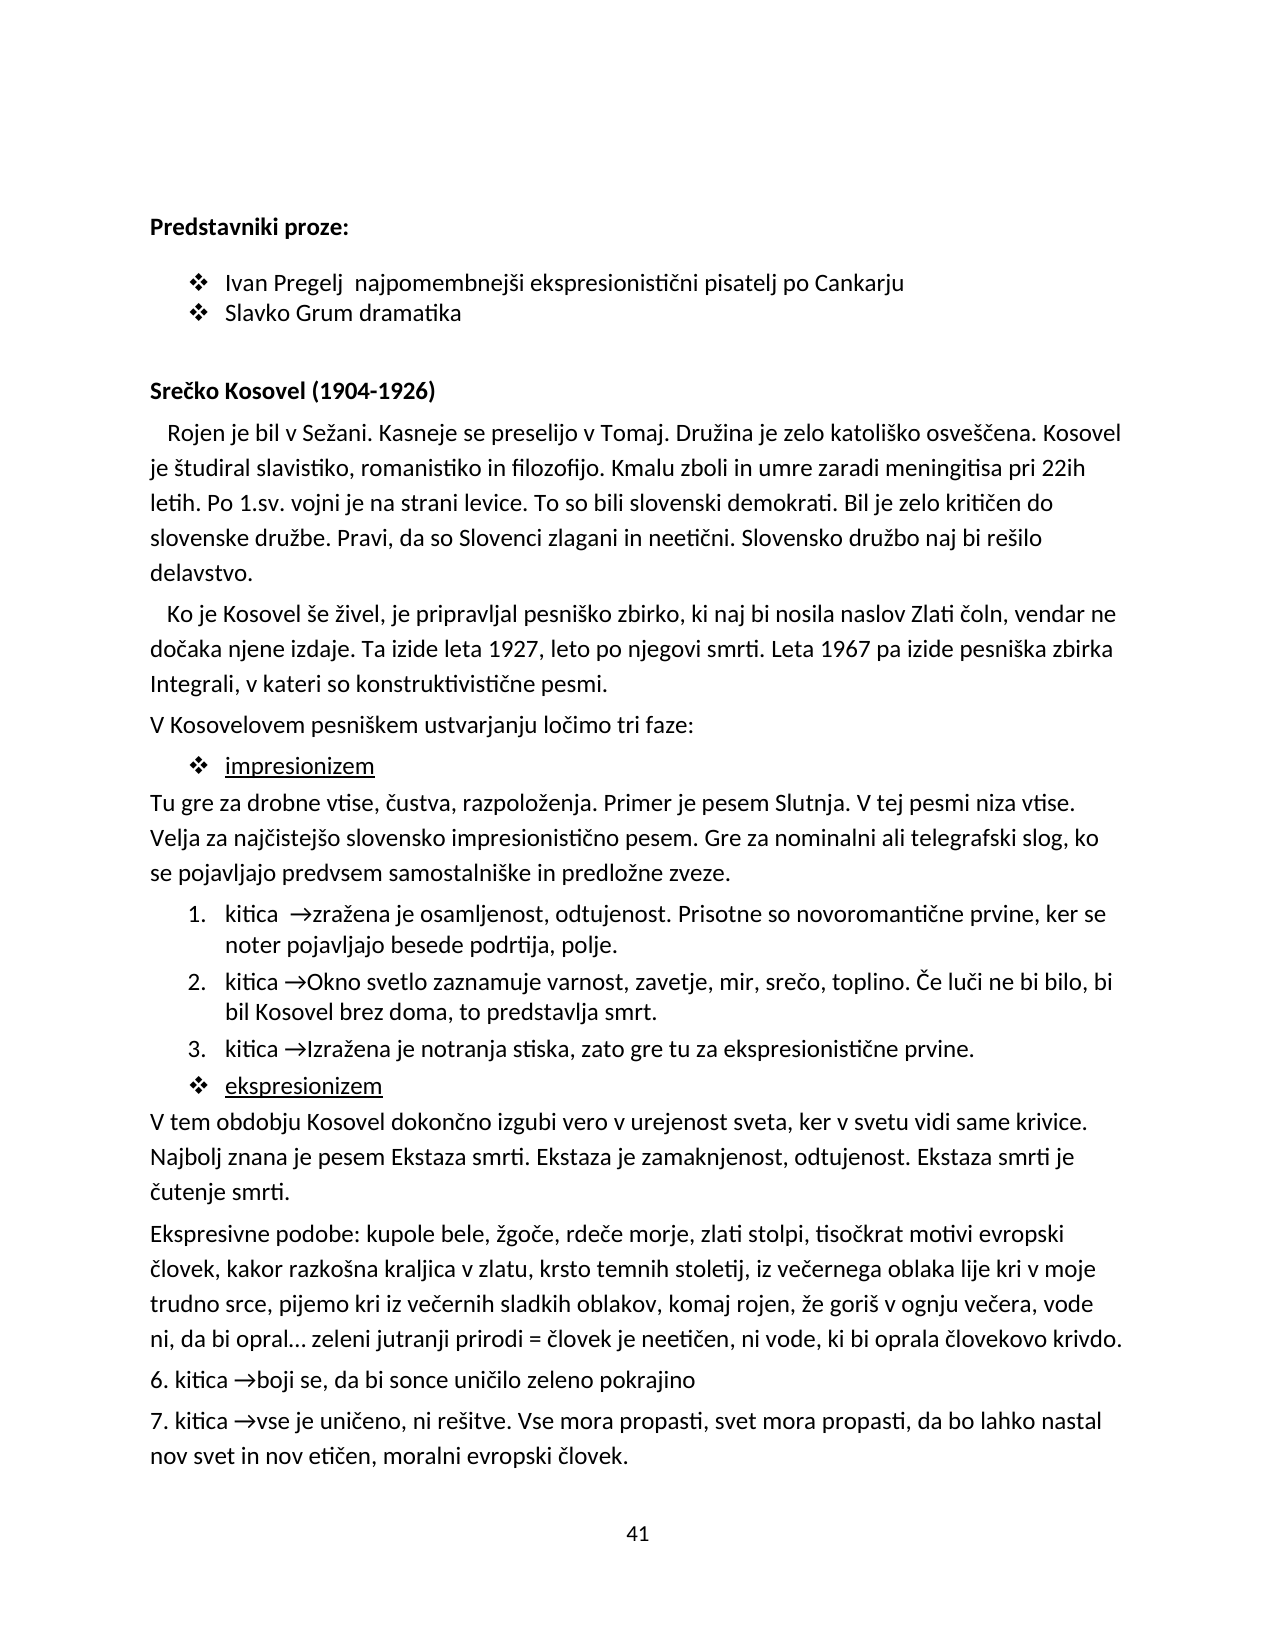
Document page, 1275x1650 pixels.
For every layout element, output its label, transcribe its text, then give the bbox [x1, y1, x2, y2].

text Ekspresivne podobe: kupole bele, žgoče, rdeče morje, zlati stolpi, tisočkrat motivi evropski človek, kakor razkošna kraljica v zlatu, krsto temnih stoletij, iz večernega oblaka lije kri v moje trudno srce, pijemo kri iz večernih sladkih oblakov, komaj rojen, že goriš v ognju večera, vode ni, da bi opral… zeleni jutranji prirodi = človek je neetičen, ni vode, ki bi oprala človekovo krivdo. [150, 1218, 1125, 1353]
text Rojen je bil v Sežani. Kasneje se preselijo v Tomaj. Družina je zelo katoliško osveščena. Kosovel je študiral slavistiko, romanistiko in filozofijo. Kmalu zboli in umre zaradi meningitisa pri 22ih letih. Po 1.sv. vojni je na strani levice. To so bili slovenski demokrati. Bil je zelo kritičen do slovenske družbe. Pravi, da so Slovenci zlagani in neetični. Slovensko družbo naj bi rešilo delavstvo. [150, 417, 1125, 587]
list Slavko Grum dramatika [187, 297, 1125, 328]
list kitica →Okno svetlo zaznamuje varnost, zavetje, mir, srečo, toplino. Če luči ne bi bilo, bi bil Kosovel brez doma, to predstavlja smrt. [187, 966, 1125, 1027]
list impresionizem [187, 750, 1125, 781]
text V Kosovelovem pesniškem ustvarjanju ločimo tri faze: [150, 709, 1125, 740]
list kitica →Izražena je notranja stiska, zato gre tu za ekspresionistične prvine. [187, 1033, 1125, 1063]
list ekspresionizem [187, 1070, 1125, 1100]
list kitica →zražena je osamljenost, odtujenost. Prisotne so novoromantične prvine, ker se noter pojavljajo besede podrtija, polje. [187, 898, 1125, 959]
text Predstavniki proze: [150, 211, 1125, 242]
list Ivan Pregelj najpomembnejši ekspresionistični pisatelj po Cankarju [187, 267, 1125, 297]
text 7. kitica →vse je uničeno, ni rešitve. Vse mora propasti, svet mora propasti, da bo lahko nastal nov svet in nov etičen, moralni evropski človek. [150, 1405, 1125, 1471]
text Srečko Kosovel (1904-1926) [150, 375, 1125, 406]
text 6. kitica →boji se, da bi sonce uničilo zeleno pokrajino [150, 1364, 1125, 1394]
text V tem obdobju Kosovel dokončno izgubi vero v urejenost sveta, ker v svetu vidi same krivice. Najbolj znana je pesem Ekstaza smrti. Ekstaza je zamaknjenost, odtujenost. Ekstaza smrti je čutenje smrti. [150, 1107, 1125, 1207]
text Ko je Kosovel še živel, je pripravljal pesniško zbirko, ki naj bi nosila naslov Zlati čoln, vendar ne dočaka njene izdaje. Ta izide leta 1927, leto po njegovi smrti. Leta 1967 pa izide pesniška zbirka Integrali, v kateri so konstruktivistične pesmi. [150, 598, 1125, 698]
text Tu gre za drobne vtise, čustva, razpoloženja. Primer je pesem Slutnja. V tej pesmi niza vtise. Velja za najčistejšo slovensko impresionistično pesem. Gre za nominalni ali telegrafski slog, ko se pojavljajo predvsem samostalniške in predložne zveze. [150, 787, 1125, 888]
